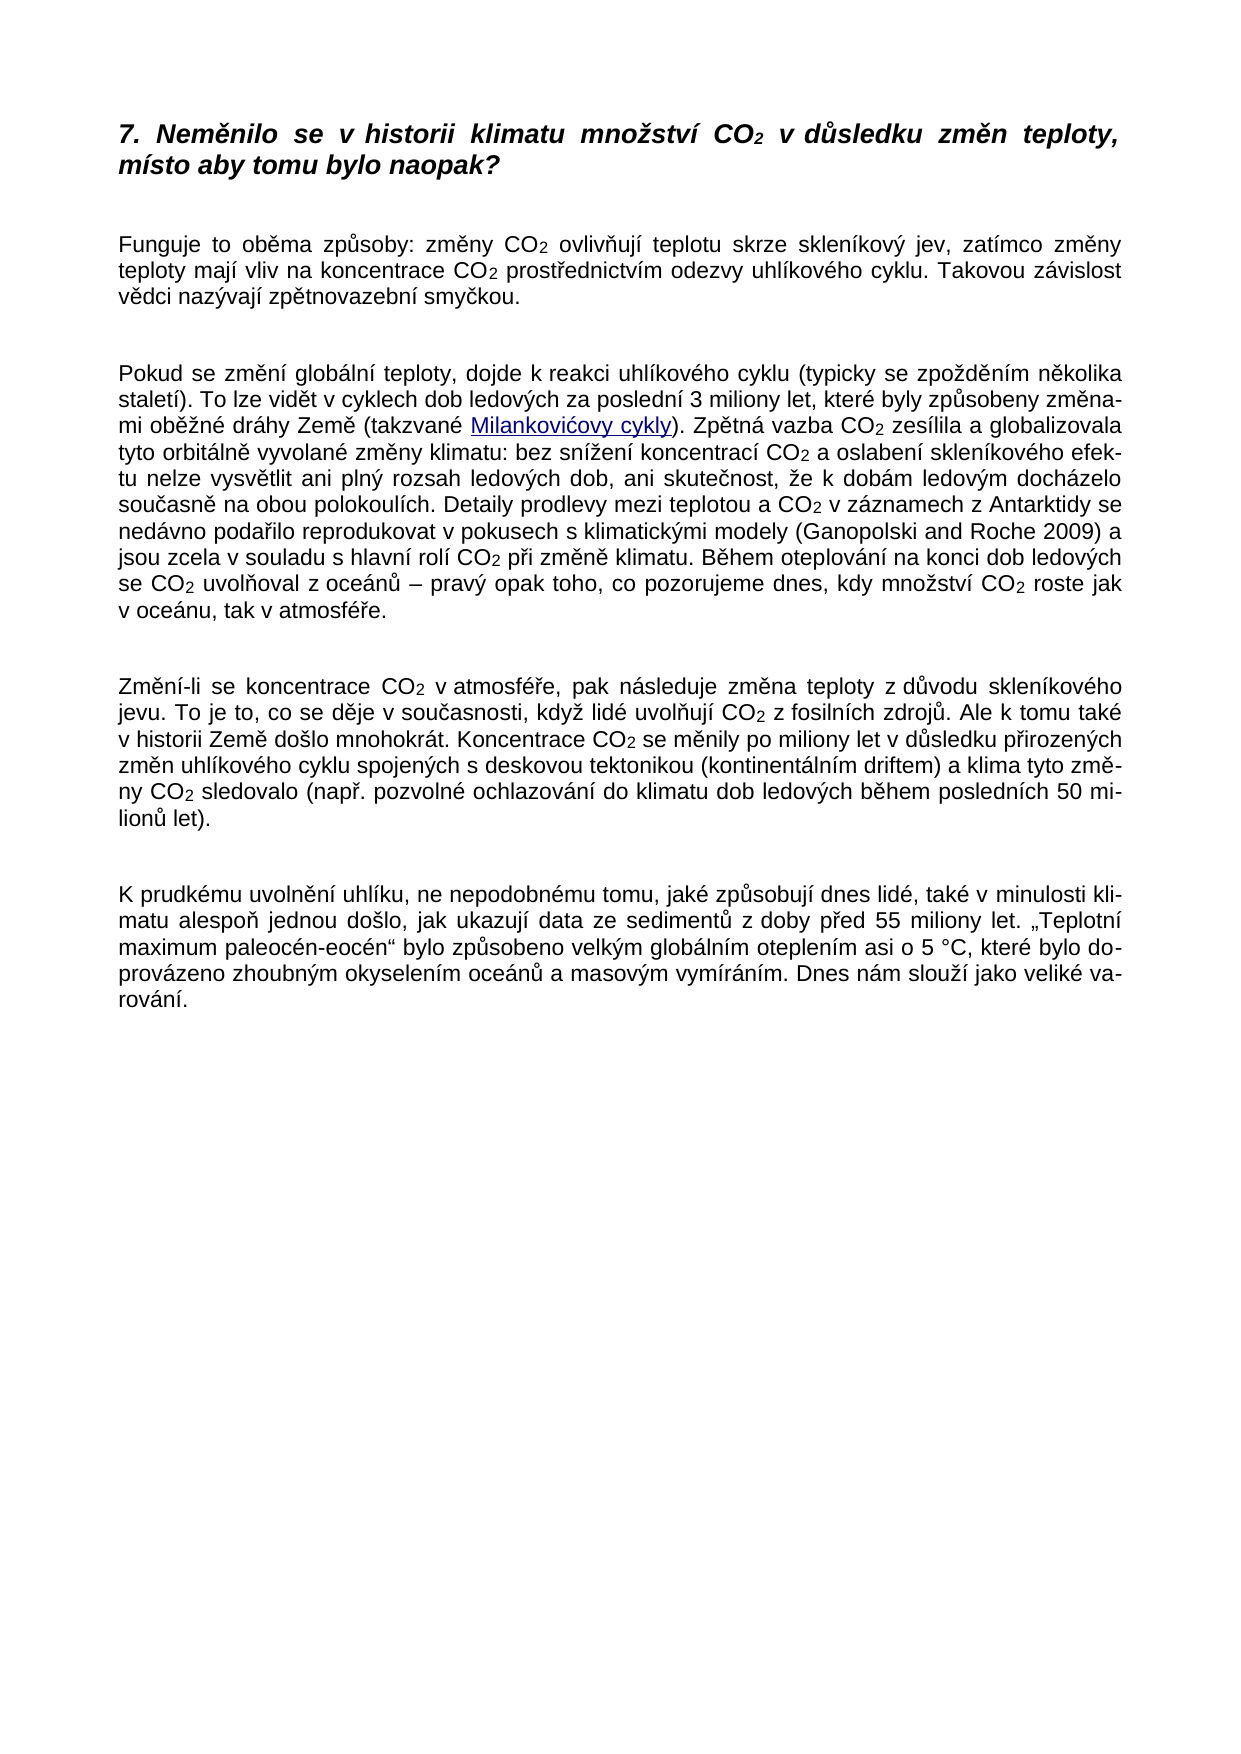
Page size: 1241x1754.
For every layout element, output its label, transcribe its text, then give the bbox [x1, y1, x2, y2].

text K prudkému uvolnění uhlíku, ne nepodobnému tomu, jaké způsobují dnes lidé, také v minulosti kli­matu alespoň jednou došlo, jak ukazují data ze sedimentů z doby před 55 miliony let. „Teplotní maximum paleocén-eocén“ bylo způsobeno velkým globálním oteplením asi o 5 °C, které bylo do­provázeno zhoubným okyselením oceánů a ma­sovým vymíráním. Dnes nám slouží jako veliké va­rování. [118, 881, 1122, 1013]
text Funguje to oběma způsoby: změny CO2 ovlivňují teplotu skrze skleníkový jev, zatímco změny teploty mají vliv na koncentrace CO2 prostřednictvím odezvy uhlíkového cyklu. Takovou závislost vědci nazývají zpětnovazební smyčkou. [118, 231, 1122, 309]
text Pokud se změní globální teploty, dojde k reakci uhlíkového cyklu (typicky se zpoždě­ním několika staletí). To lze vidět v cyklech dob ledových za poslední 3 miliony let, kte­ré byly způsobeny změna­mi oběžné dráhy Země (takzvané Milankovićovy cykly). Zpětná vazba CO2 zesílila a globalizovala tyto orbitálně vyvolané změny klimatu: bez snížení koncentrací CO2 a oslabení skleníkového efek­tu nelze vysvětlit ani plný rozsah ledových dob, ani skutečnost, že k dobám ledovým docházelo současně na obou polokoulích. Detaily prodlevy mezi teplotou a CO2 v záznamech z Antarktidy se ne­dávno podařilo reprodukovat v pokusech s klimatickými modely (Ganopolski and Roche 2009) a jsou zcela v souladu s hlavní rolí CO2 při změně klimatu. Během otep­lování na konci dob ledových se CO2 uvolňoval z oceánů – pravý opak toho, co pozo­rujeme dnes, kdy množství CO2 roste jak v oceánu, tak v atmosféře. [118, 359, 1122, 623]
subtitle 7. Neměnilo se v historii klimatu množství CO2 v důsledku změn teploty, místo aby tomu bylo naopak? [118, 118, 1122, 181]
text Změní-li se koncentrace CO2 v atmosféře, pak následuje změna teploty z důvodu skleníkového jevu. To je to, co se děje v současnosti, když lidé uvolňují CO2 z fosilních zdrojů. Ale k tomu také v historii Země došlo mnohokrát. Koncentrace CO2 se měnily po miliony let v důsledku přirozených změn uhlíkového cyklu spojených s deskovou tektonikou (kontinentálním driftem) a klima tyto změ­ny CO2 sledovalo (např. pozvolné ochlazování do klimatu dob ledových během posledních 50 mi­lionů let). [118, 673, 1122, 831]
